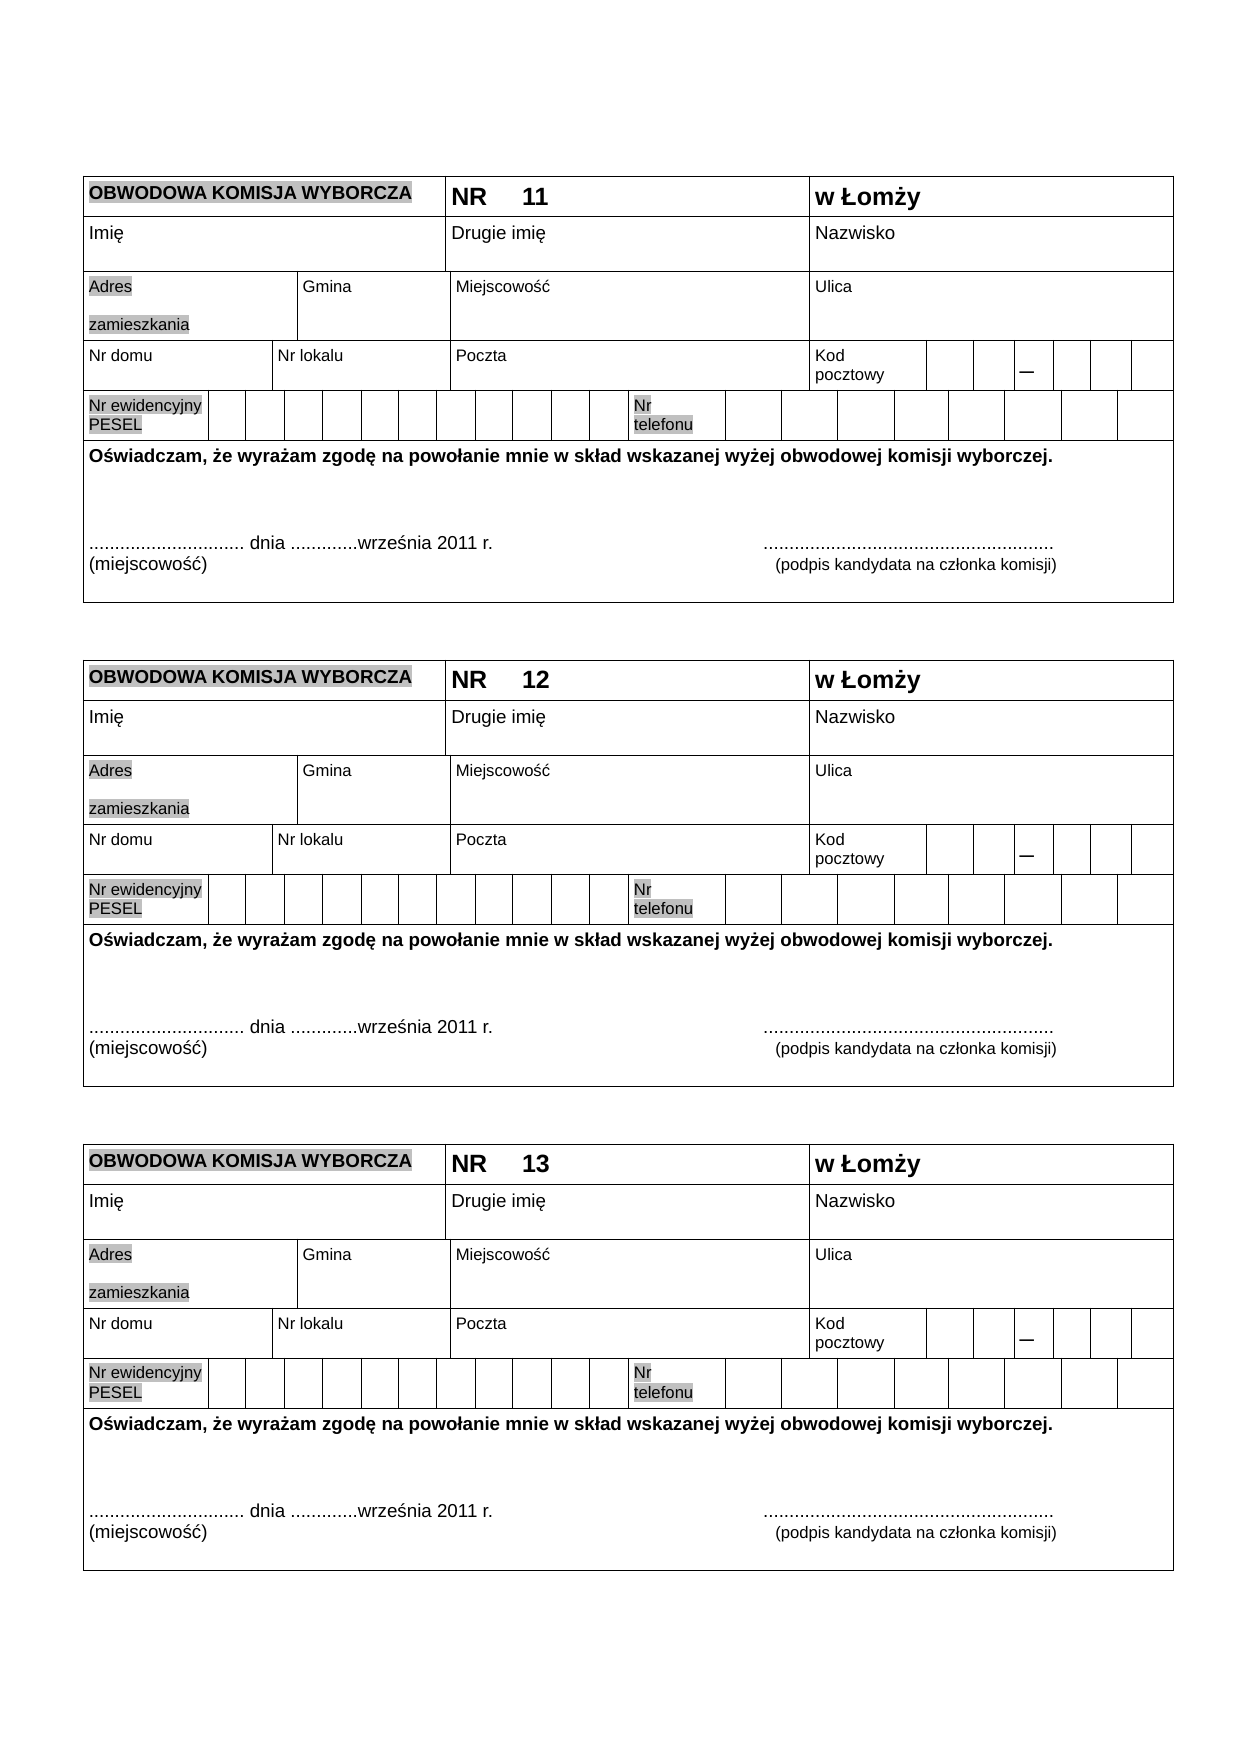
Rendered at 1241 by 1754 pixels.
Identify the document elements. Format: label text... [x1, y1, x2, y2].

table_cell Imię [84, 217, 445, 271]
table_cell [1062, 391, 1117, 439]
table_cell [974, 341, 1014, 389]
table_cell [323, 1359, 361, 1407]
table_cell Adres zamieszkania [84, 1240, 297, 1308]
table_cell Kod pocztowy [810, 825, 926, 873]
table_cell Gmina [298, 1240, 450, 1308]
table_cell [1091, 1309, 1131, 1357]
table_cell Kod pocztowy [810, 341, 926, 389]
table_cell [246, 391, 284, 439]
table_cell [1132, 341, 1173, 389]
table_cell [323, 391, 361, 439]
table_header OBWODOWA KOMISJA WYBORCZA [84, 661, 445, 700]
table_cell [1132, 825, 1173, 873]
table_cell [246, 1359, 284, 1407]
table_cell Oświadczam, że wyrażam zgodę na powołanie mnie w skład wskazanej wyżej obwodowej komisji wyborczej. .............................. dnia .............września 2011 r. ........................................................ (miejscowość) (podpis kandydata na członka komisji) [84, 925, 1173, 1086]
table_cell [838, 875, 894, 923]
table_cell [285, 391, 322, 439]
table_cell [590, 875, 628, 923]
table_cell [399, 391, 436, 439]
table_cell [362, 875, 398, 923]
table_cell [209, 875, 245, 923]
table_cell Nr telefonu [629, 875, 725, 923]
table_cell [476, 1359, 512, 1407]
table_cell [399, 875, 436, 923]
table_cell Nr domu [84, 1309, 272, 1357]
table_cell [726, 391, 781, 439]
table_cell [838, 1359, 894, 1407]
table_cell Nr ewidencyjny PESEL [84, 875, 208, 923]
table_cell [590, 1359, 628, 1407]
table_cell [726, 875, 781, 923]
table_cell [895, 875, 948, 923]
table_cell [552, 391, 589, 439]
table_cell [927, 1309, 973, 1357]
table_cell [1062, 1359, 1117, 1407]
table_cell [362, 1359, 398, 1407]
table_cell [1005, 1359, 1061, 1407]
table_cell [726, 1359, 781, 1407]
table_cell Poczta [451, 1309, 809, 1357]
table_cell Ulica [810, 756, 1173, 824]
table_cell [1054, 825, 1090, 873]
table_cell Nazwisko [810, 217, 1173, 271]
table_cell [927, 341, 973, 389]
table_cell [399, 1359, 436, 1407]
table_cell [513, 1359, 551, 1407]
table_cell [1118, 391, 1173, 439]
table_cell Drugie imię [446, 1185, 809, 1238]
table_header NR 12 [446, 661, 809, 700]
table_cell Nr lokalu [273, 1309, 450, 1357]
table_cell _ [1015, 825, 1053, 873]
table_cell Poczta [451, 825, 809, 873]
table_cell [1118, 875, 1173, 923]
table_header w Łomży [810, 1145, 1173, 1184]
table_cell Miejscowość [451, 1240, 809, 1308]
table_cell [552, 1359, 589, 1407]
table_cell Gmina [298, 756, 450, 824]
table_cell [782, 875, 837, 923]
table_cell Oświadczam, że wyrażam zgodę na powołanie mnie w skład wskazanej wyżej obwodowej komisji wyborczej. .............................. dnia .............września 2011 r. ........................................................ (miejscowość) (podpis kandydata na członka komisji) [84, 1409, 1173, 1570]
table_cell [437, 391, 475, 439]
table_cell [513, 391, 551, 439]
table_cell [949, 875, 1004, 923]
table_cell Nazwisko [810, 701, 1173, 754]
table_cell Nr lokalu [273, 825, 450, 873]
table_cell [1118, 1359, 1173, 1407]
table_cell [1091, 825, 1131, 873]
table_cell Ulica [810, 1240, 1173, 1308]
table_cell [949, 1359, 1004, 1407]
table_cell [974, 1309, 1014, 1357]
table_cell [590, 391, 628, 439]
table_cell [476, 875, 512, 923]
table_cell [437, 875, 475, 923]
table_cell [1005, 391, 1061, 439]
table_cell Imię [84, 1185, 445, 1238]
table_cell Nr domu [84, 825, 272, 873]
table_cell Nr domu [84, 341, 272, 389]
table_cell [1054, 341, 1090, 389]
table_cell [927, 825, 973, 873]
table_cell Drugie imię [446, 217, 809, 271]
table_cell [323, 875, 361, 923]
table_header OBWODOWA KOMISJA WYBORCZA [84, 1145, 445, 1184]
table_cell [1005, 875, 1061, 923]
table_cell Adres zamieszkania [84, 272, 297, 340]
table_cell Nr ewidencyjny PESEL [84, 1359, 208, 1407]
table_cell [246, 875, 284, 923]
table_cell Nr telefonu [629, 391, 725, 439]
table_cell Kod pocztowy [810, 1309, 926, 1357]
table_cell [838, 391, 894, 439]
table_cell Nr ewidencyjny PESEL [84, 391, 208, 439]
table_cell [782, 1359, 837, 1407]
table_cell [552, 875, 589, 923]
table_header NR 13 [446, 1145, 809, 1184]
table_cell [1091, 341, 1131, 389]
table_cell [513, 875, 551, 923]
table_cell [209, 391, 245, 439]
table_cell [437, 1359, 475, 1407]
table_cell [285, 875, 322, 923]
table_cell [1054, 1309, 1090, 1357]
table_cell [949, 391, 1004, 439]
table_cell [895, 1359, 948, 1407]
table_header NR 11 [446, 177, 809, 216]
table_cell [362, 391, 398, 439]
table_cell [782, 391, 837, 439]
table_cell [1132, 1309, 1173, 1357]
table_cell [895, 391, 948, 439]
table_cell _ [1015, 1309, 1053, 1357]
table_cell Adres zamieszkania [84, 756, 297, 824]
table_cell Imię [84, 701, 445, 754]
table_cell Miejscowość [451, 756, 809, 824]
table_cell Nazwisko [810, 1185, 1173, 1238]
table_cell [1062, 875, 1117, 923]
table_header OBWODOWA KOMISJA WYBORCZA [84, 177, 445, 216]
table_header w Łomży [810, 177, 1173, 216]
table_cell Ulica [810, 272, 1173, 340]
table_cell [285, 1359, 322, 1407]
table_cell [974, 825, 1014, 873]
table_cell Miejscowość [451, 272, 809, 340]
table_header w Łomży [810, 661, 1173, 700]
table_cell [476, 391, 512, 439]
table_cell Oświadczam, że wyrażam zgodę na powołanie mnie w skład wskazanej wyżej obwodowej komisji wyborczej. .............................. dnia .............września 2011 r. ........................................................ (miejscowość) (podpis kandydata na członka komisji) [84, 441, 1173, 602]
table_cell Poczta [451, 341, 809, 389]
table_cell Nr telefonu [629, 1359, 725, 1407]
table_cell Gmina [298, 272, 450, 340]
table_cell _ [1015, 341, 1053, 389]
table_cell [209, 1359, 245, 1407]
table_cell Nr lokalu [273, 341, 450, 389]
table_cell Drugie imię [446, 701, 809, 754]
